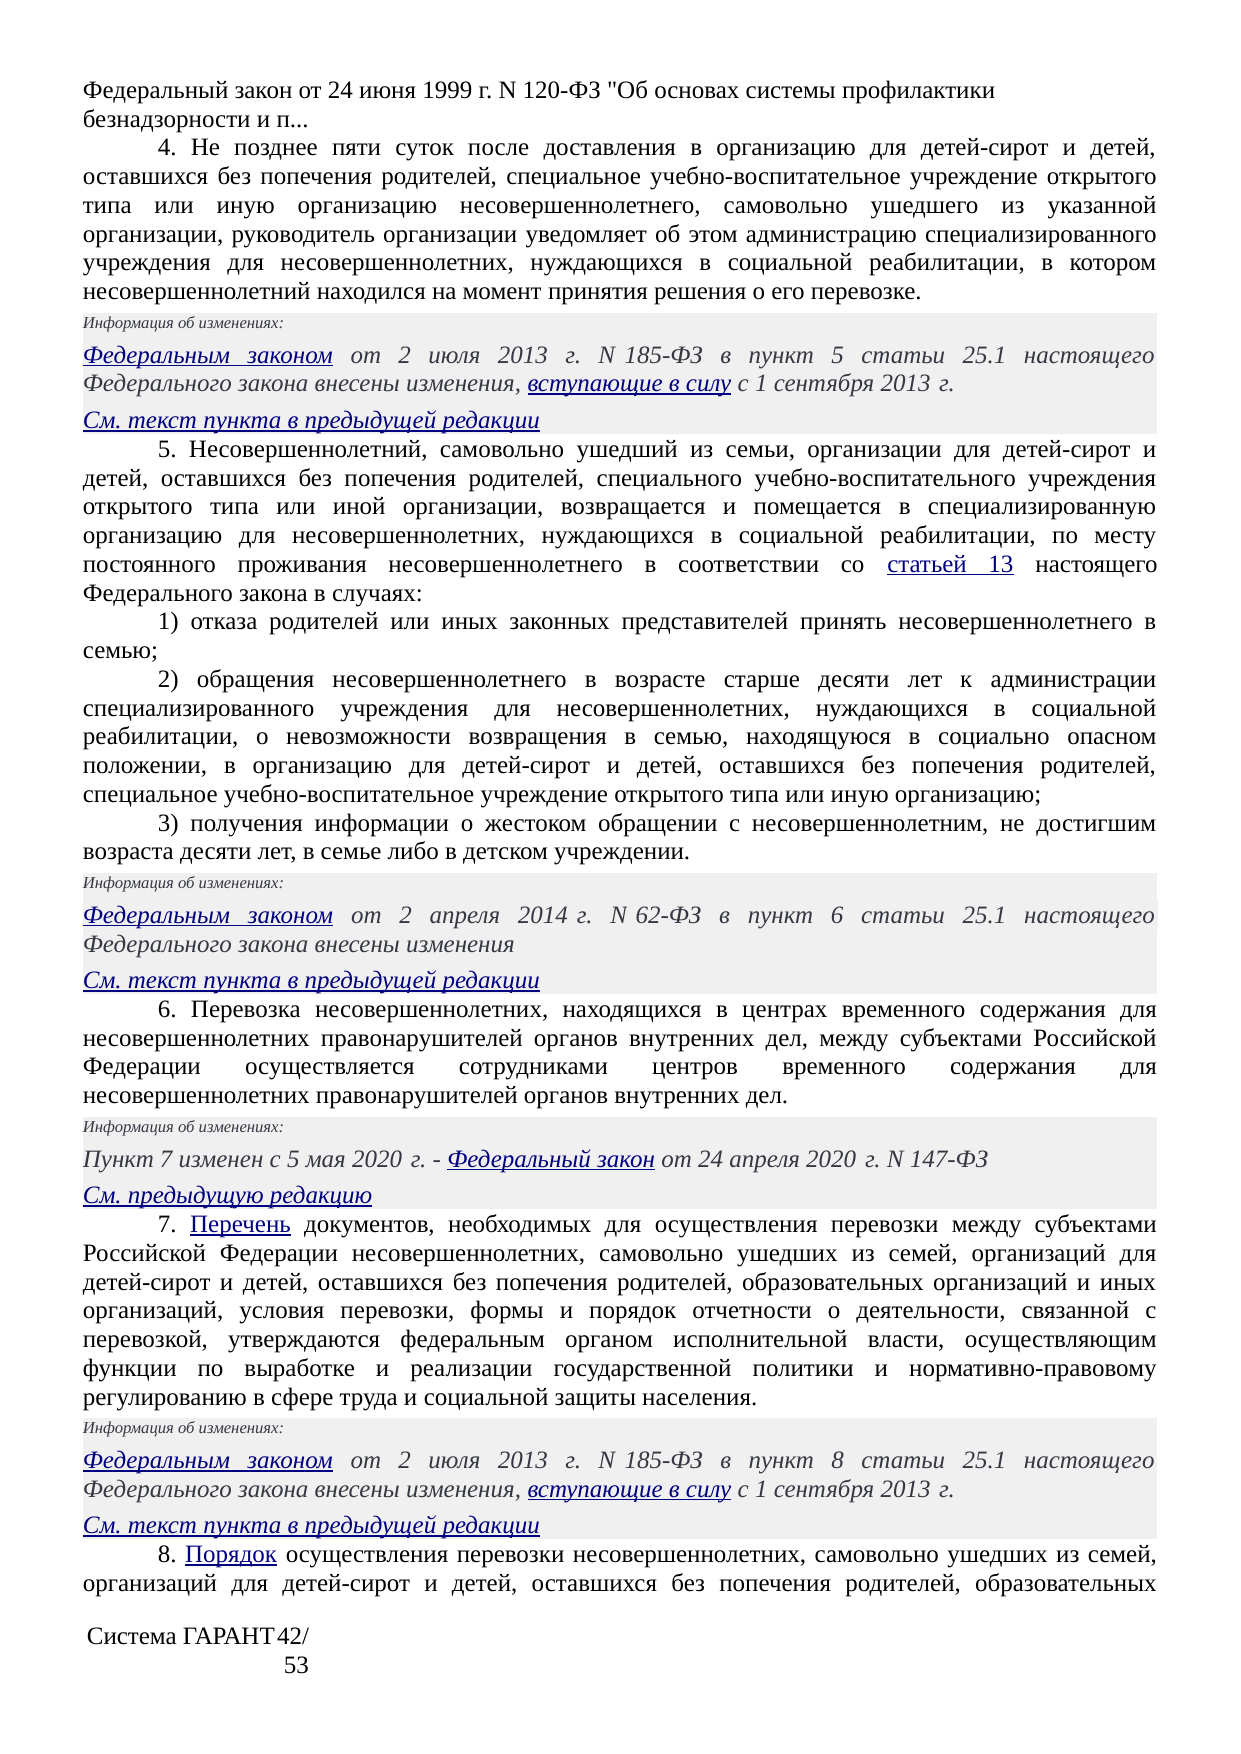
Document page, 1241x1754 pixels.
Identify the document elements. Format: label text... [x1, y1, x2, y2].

text 5. Несовершеннолетний, самовольно ушедший из семьи, организации для детей-сирот и детей, оставшихся без попечения родителей, специального учебно-воспитательного учреждения открытого типа или иной организации, возвращается и помещается в специализированную организацию для несовершеннолетних, нуждающихся в социальной реабилитации, по месту постоянного проживания несовершеннолетнего в соответствии со статьей 13 настоящего Федерального закона в случаях: [83, 434, 1157, 606]
text Пункт 7 изменен с 5 мая 2020 г. - Федеральный закон от 24 апреля 2020 г. N 147-ФЗ [990, 1144, 1157, 1172]
text Федеральным законом от 2 июля 2013 г. N 185-ФЗ в пункт 8 статьи 25.1 настоящего Федерального закона внесены изменения, вступающие в силу с 1 сентября 2013 г. [957, 1474, 1157, 1503]
text См. текст пункта в предыдущей редакции [542, 405, 1157, 434]
text 3) получения информации о жестоком обращении с несовершеннолетним, не достигшим возраста десяти лет, в семье либо в детском учреждении. [83, 808, 1157, 865]
text См. предыдущую редакцию [374, 1180, 1157, 1209]
text Федеральным законом от 2 июля 2013 г. N 185-ФЗ в пункт 5 статьи 25.1 настоящего Федерального закона внесены изменения, вступающие в силу с 1 сентября 2013 г. [83, 368, 1157, 397]
text Информация об изменениях: [286, 1117, 1157, 1136]
text Информация об изменениях: [286, 1418, 1157, 1437]
text 8. Порядок осуществления перевозки несовершеннолетних, самовольно ушедших из семей, организаций для детей-сирот и детей, оставшихся без попечения родителей, образовательных [83, 1539, 1157, 1597]
text 4. Не позднее пяти суток после доставления в организацию для детей-сирот и детей, оставшихся без попечения родителей, специальное учебно-воспитательное учреждение открытого типа или иную организацию несовершеннолетнего, самовольно ушедшего из указанной организации, руководитель организации уведомляет об этом администрацию специализированного учреждения для несовершеннолетних, нуждающихся в социальной реабилитации, в котором несовершеннолетний находился на момент принятия решения о его перевозке. [83, 132, 1157, 305]
text Информация об изменениях: [286, 873, 1157, 892]
text См. текст пункта в предыдущей редакции [542, 1510, 1157, 1539]
text 7. Перечень документов, необходимых для осуществления перевозки между субъектами Российской Федерации несовершеннолетних, самовольно ушедших из семей, организаций для детей-сирот и детей, оставшихся без попечения родителей, образовательных организаций и иных организаций, условия перевозки, формы и порядок отчетности о деятельности, связанной с перевозкой, утверждаются федеральным органом исполнительной власти, осуществляющим функции по выработке и реализации государственной политики и нормативно-правовому регулированию в сфере труда и социальной защиты населения. [83, 1209, 1157, 1410]
text Федеральным законом от 2 апреля 2014 г. N 62-ФЗ в пункт 6 статьи 25.1 настоящего Федерального закона внесены изменения [517, 929, 1157, 957]
text См. текст пункта в предыдущей редакции [542, 965, 1157, 994]
text 1) отказа родителей или иных законных представителей принять несовершеннолетнего в семью; [83, 606, 1157, 664]
text 6. Перевозка несовершеннолетних, находящихся в центрах временного содержания для несовершеннолетних правонарушителей органов внутренних дел, между субъектами Российской Федерации осуществляется сотрудниками центров временного содержания для несовершеннолетних правонарушителей органов внутренних дел. [83, 994, 1157, 1109]
text 2) обращения несовершеннолетнего в возрасте старше десяти лет к администрации специализированного учреждения для несовершеннолетних, нуждающихся в социальной реабилитации, о невозможности возвращения в семью, находящуюся в социально опасном положении, в организацию для детей-сирот и детей, оставшихся без попечения родителей, специальное учебно-воспитательное учреждение открытого типа или иную организацию; [83, 664, 1157, 808]
text Информация об изменениях: [286, 313, 1157, 332]
